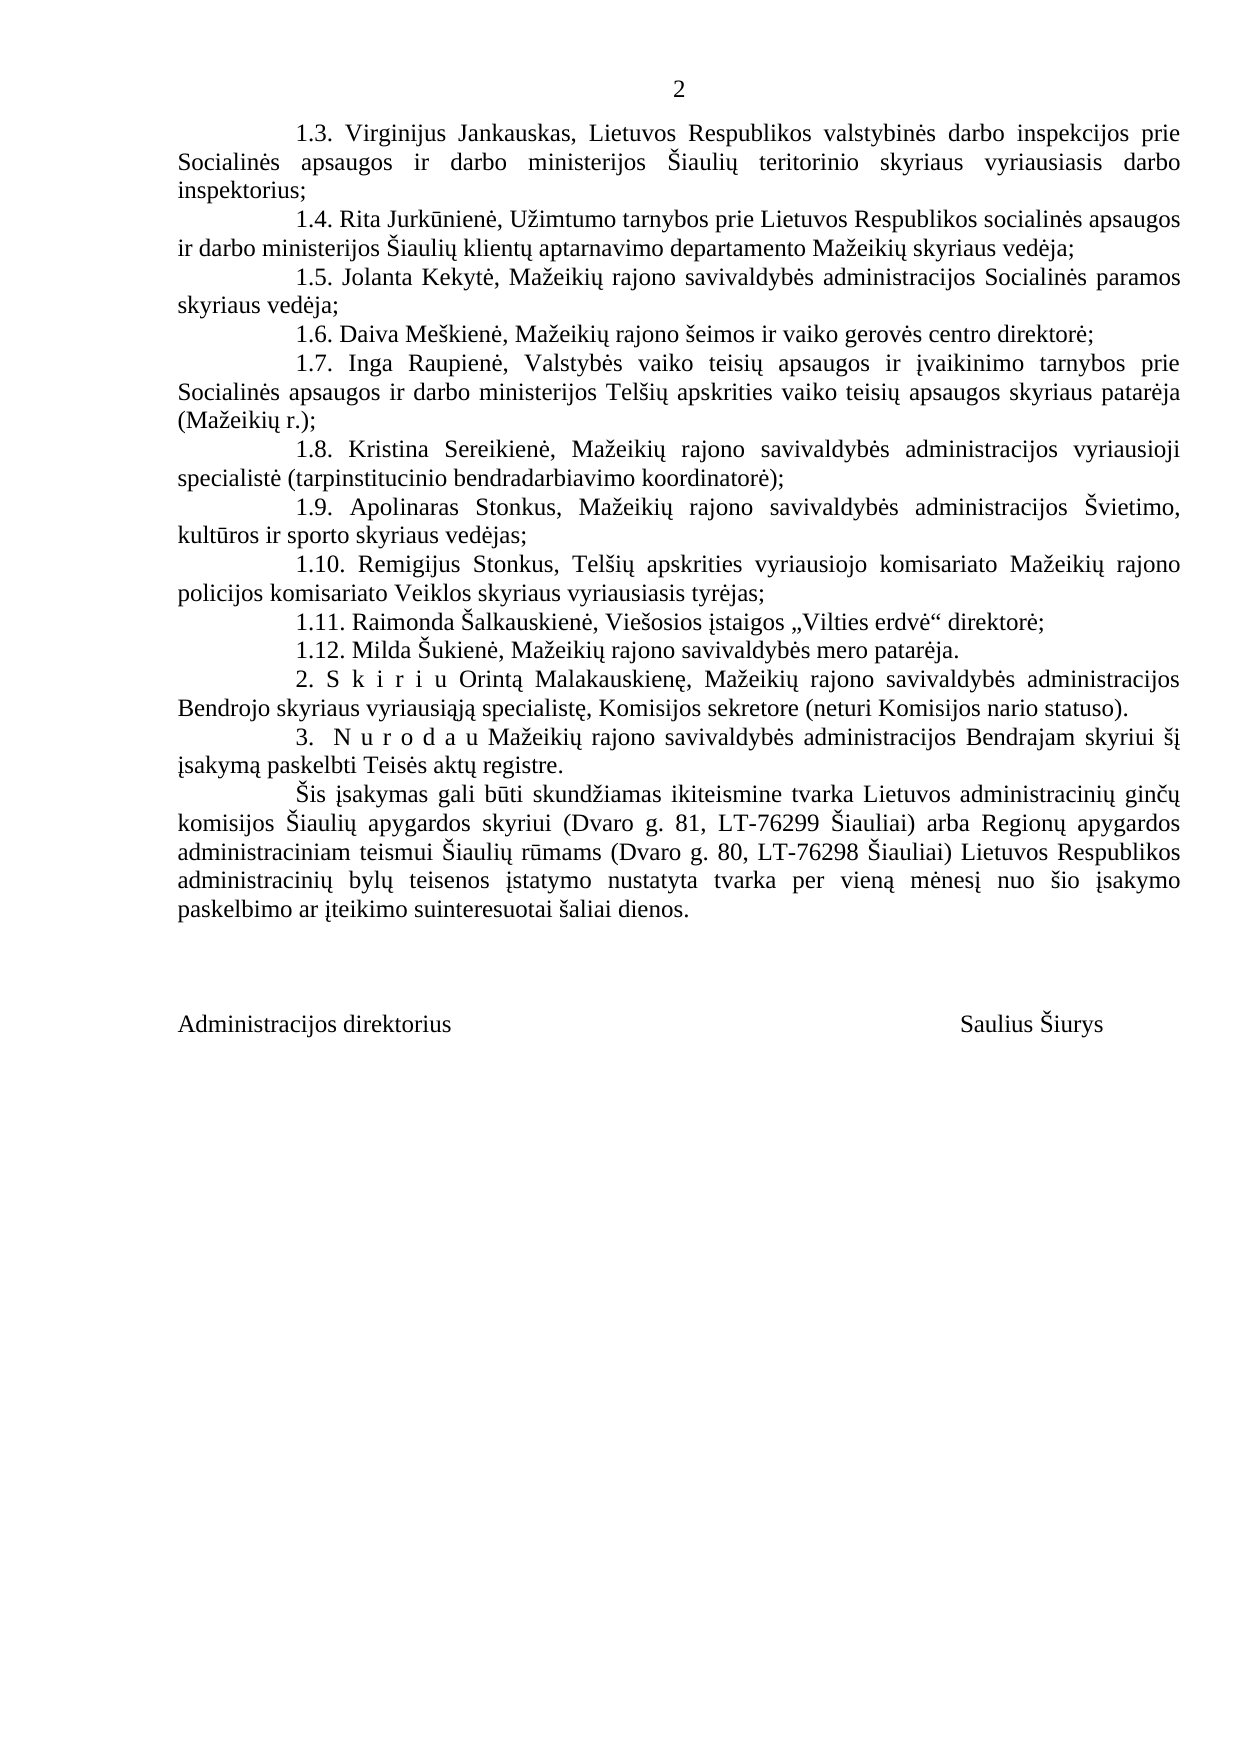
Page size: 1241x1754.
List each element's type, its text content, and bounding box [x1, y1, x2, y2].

text 1.8. Kristina Sereikienė, Mažeikių rajono savivaldybės administracijos vyriausioji specialistė (tarpinstitucinio bendradarbiavimo koordinatorė); [177, 434, 1181, 492]
text 1.4. Rita Jurkūnienė, Užimtumo tarnybos prie Lietuvos Respublikos socialinės apsaugos ir darbo ministerijos Šiaulių klientų aptarnavimo departamento Mažeikių skyriaus vedėja; [177, 204, 1181, 262]
text 1.10. Remigijus Stonkus, Telšių apskrities vyriausiojo komisariato Mažeikių rajono policijos komisariato Veiklos skyriaus vyriausiasis tyrėjas; [177, 549, 1181, 607]
text 1.12. Milda Šukienė, Mažeikių rajono savivaldybės mero patarėja. [177, 636, 1181, 664]
text Šis įsakymas gali būti skundžiamas ikiteismine tvarka Lietuvos administracinių ginčų komisijos Šiaulių apygardos skyriui (Dvaro g. 81, LT-76299 Šiauliai) arba Regionų apygardos administraciniam teismui Šiaulių rūmams (Dvaro g. 80, LT-76298 Šiauliai) Lietuvos Respublikos administracinių bylų teisenos įstatymo nustatyta tvarka per vieną mėnesį nuo šio įsakymo paskelbimo ar įteikimo suinteresuotai šaliai dienos. [177, 779, 1181, 923]
text Administracijos direktorius Saulius Šiurys [177, 1009, 1181, 1038]
text 1.11. Raimonda Šalkauskienė, Viešosios įstaigos „Vilties erdvė“ direktorė; [177, 607, 1181, 636]
text 1.3. Virginijus Jankauskas, Lietuvos Respublikos valstybinės darbo inspekcijos prie Socialinės apsaugos ir darbo ministerijos Šiaulių teritorinio skyriaus vyriausiasis darbo inspektorius; [177, 118, 1181, 204]
text 3. N u r o d a u Mažeikių rajono savivaldybės administracijos Bendrajam skyriui šį įsakymą paskelbti Teisės aktų registre. [177, 722, 1181, 779]
text 1.6. Daiva Meškienė, Mažeikių rajono šeimos ir vaiko gerovės centro direktorė; [177, 319, 1181, 348]
text 1.7. Inga Raupienė, Valstybės vaiko teisių apsaugos ir įvaikinimo tarnybos prie Socialinės apsaugos ir darbo ministerijos Telšių apskrities vaiko teisių apsaugos skyriaus patarėja (Mažeikių r.); [177, 348, 1181, 434]
text 2. S k i r i u Orintą Malakauskienę, Mažeikių rajono savivaldybės administracijos Bendrojo skyriaus vyriausiąją specialistę, Komisijos sekretore (neturi Komisijos nario statuso). [177, 664, 1181, 722]
text 1.5. Jolanta Kekytė, Mažeikių rajono savivaldybės administracijos Socialinės paramos skyriaus vedėja; [177, 262, 1181, 319]
text 1.9. Apolinaras Stonkus, Mažeikių rajono savivaldybės administracijos Švietimo, kultūros ir sporto skyriaus vedėjas; [177, 492, 1181, 549]
